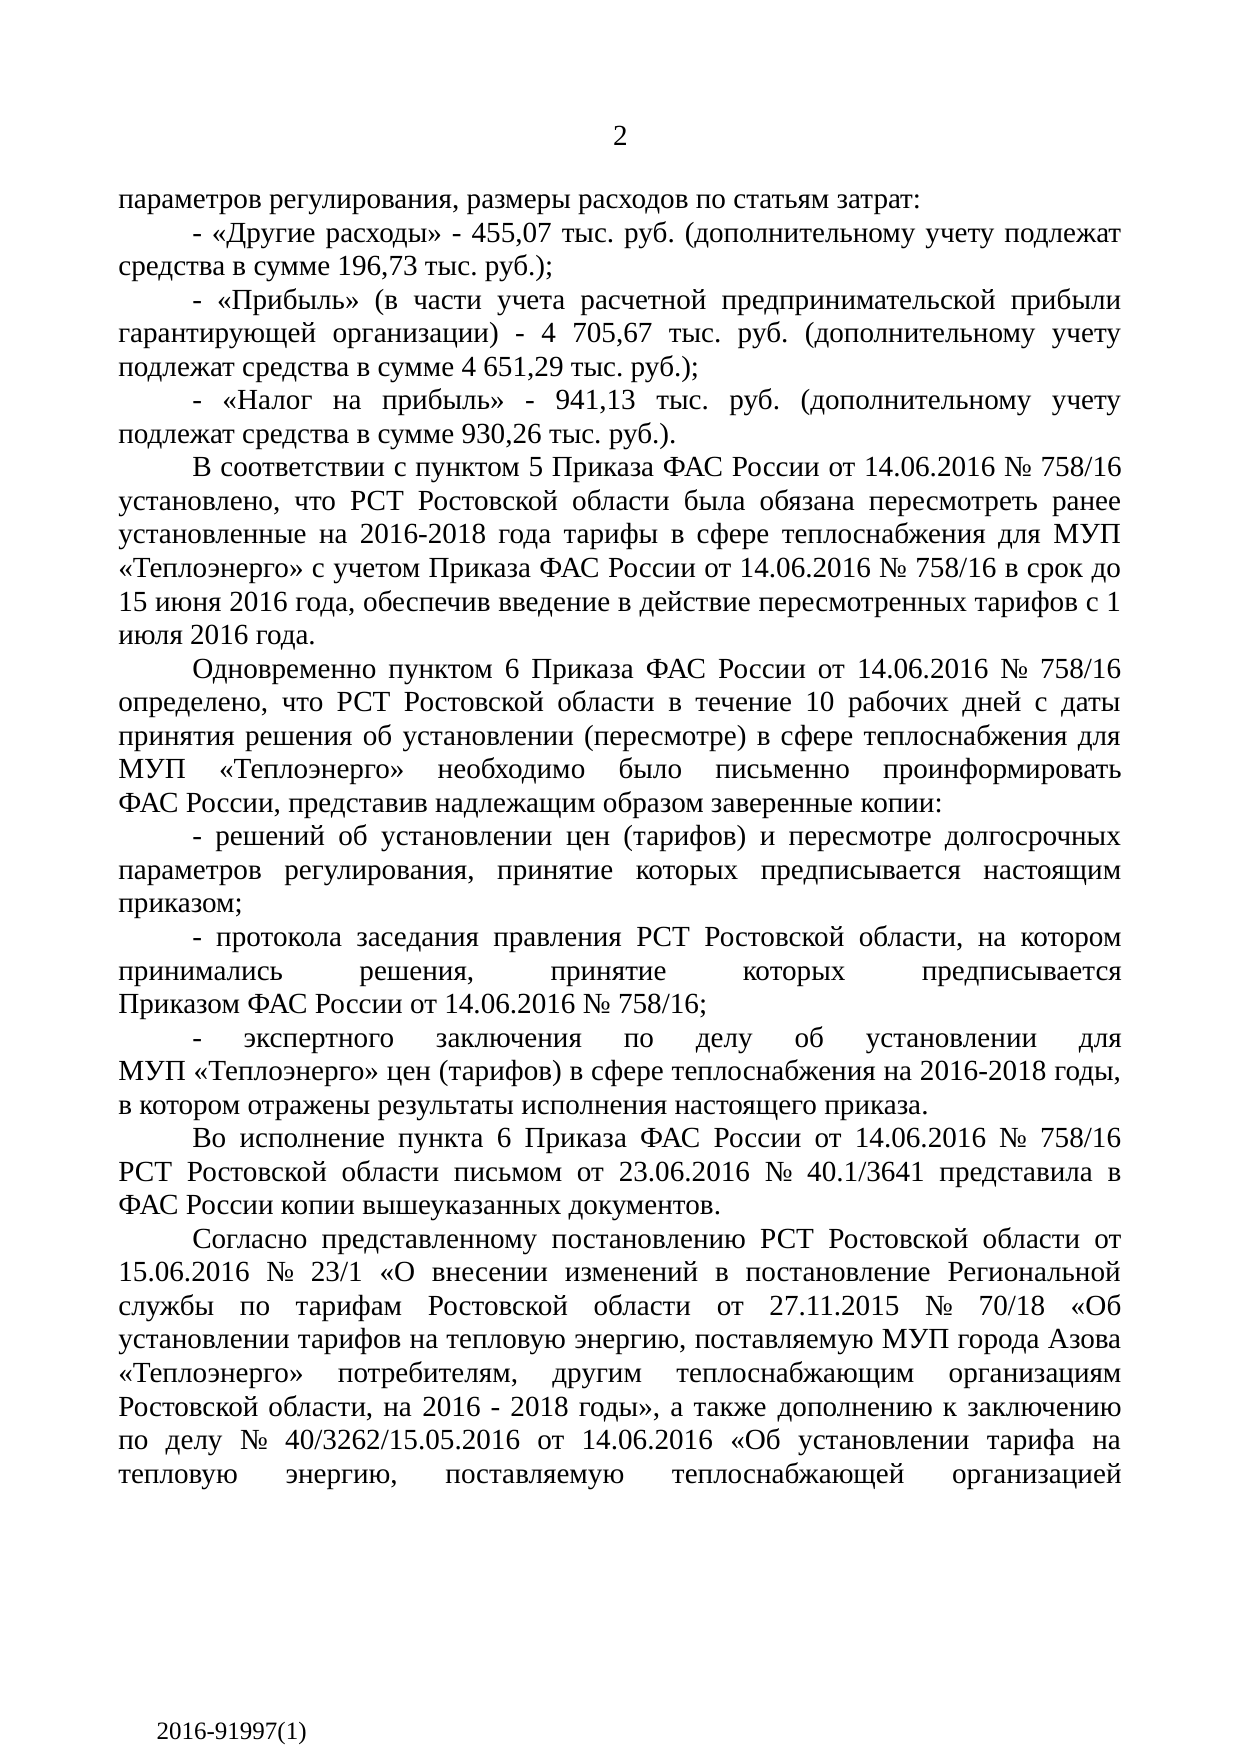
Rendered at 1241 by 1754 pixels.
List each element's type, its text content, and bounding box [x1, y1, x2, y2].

text Согласно представленному постановлению РСТ Ростовской области от 15.06.2016 № 23/1 «О внесении изменений в постановление Региональной службы по тарифам Ростовской области от 27.11.2015 № 70/18 «Об установлении тарифов на тепловую энергию, поставляемую МУП города Азова «Теплоэнерго» потребителям, другим теплоснабжающим организациям Ростовской области, на 2016 - 2018 годы», а также дополнению к заключению по делу № 40/3262/15.05.2016 от 14.06.2016 «Об установлении тарифа на тепловую энергию, поставляемую теплоснабжающей организацией [118, 1221, 1122, 1489]
text - «Прибыль» (в части учета расчетной предпринимательской прибыли гарантирующей организации) - 4 705,67 тыс. руб. (дополнительному учету подлежат средства в сумме 4 651,29 тыс. руб.); [118, 282, 1122, 382]
text Во исполнение пункта 6 Приказа ФАС России от 14.06.2016 № 758/16 РСТ Ростовской области письмом от 23.06.2016 № 40.1/3641 представила в ФАС России копии вышеуказанных документов. [118, 1120, 1122, 1221]
text - «Другие расходы» - 455,07 тыс. руб. (дополнительному учету подлежат средства в сумме 196,73 тыс. руб.); [118, 215, 1122, 282]
text - экспертного заключения по делу об установлении для МУП «Теплоэнерго» цен (тарифов) в сфере теплоснабжения на 2016-2018 годы, в котором отражены результаты исполнения настоящего приказа. [118, 1020, 1122, 1120]
text Одновременно пунктом 6 Приказа ФАС России от 14.06.2016 № 758/16 определено, что РСТ Ростовской области в течение 10 рабочих дней с даты принятия решения об установлении (пересмотре) в сфере теплоснабжения для МУП «Теплоэнерго» необходимо было письменно проинформировать ФАС России, представив надлежащим образом заверенные копии: [118, 651, 1122, 818]
text - «Налог на прибыль» - 941,13 тыс. руб. (дополнительному учету подлежат средства в сумме 930,26 тыс. руб.). [118, 382, 1122, 449]
text параметров регулирования, размеры расходов по статьям затрат: [118, 181, 1122, 215]
text - решений об установлении цен (тарифов) и пересмотре долгосрочных параметров регулирования, принятие которых предписывается настоящим приказом; [118, 818, 1122, 919]
text В соответствии с пунктом 5 Приказа ФАС России от 14.06.2016 № 758/16 установлено, что РСТ Ростовской области была обязана пересмотреть ранее установленные на 2016-2018 года тарифы в сфере теплоснабжения для МУП «Теплоэнерго» с учетом Приказа ФАС России от 14.06.2016 № 758/16 в срок до 15 июня 2016 года, обеспечив введение в действие пересмотренных тарифов с 1 июля 2016 года. [118, 449, 1122, 651]
text - протокола заседания правления РСТ Ростовской области, на котором принимались решения, принятие которых предписывается Приказом ФАС России от 14.06.2016 № 758/16; [118, 919, 1122, 1020]
